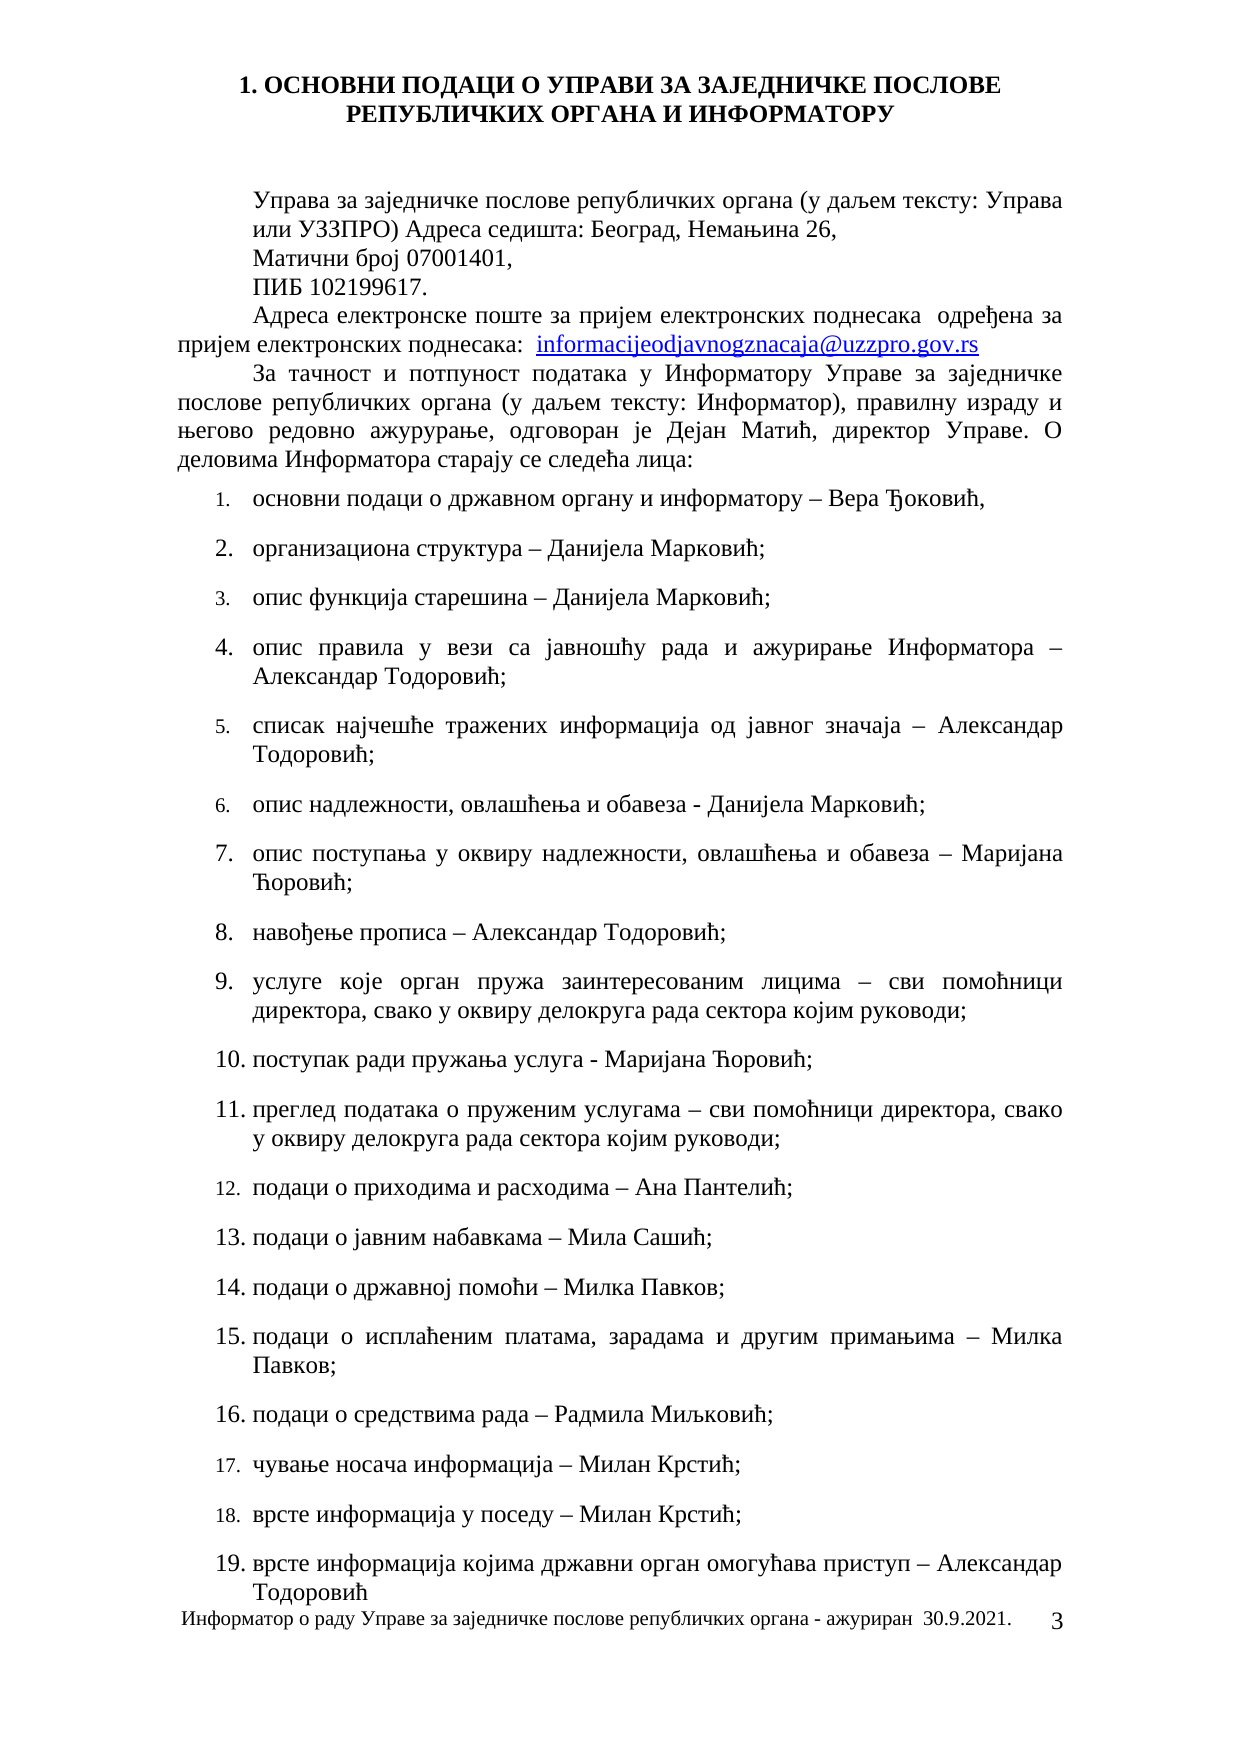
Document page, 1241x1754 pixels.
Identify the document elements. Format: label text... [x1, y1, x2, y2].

list врсте информација којима државни орган омогућава приступ – Александар Тодоровић [215, 1548, 1063, 1606]
list опис функција старешина – Данијела Марковић; [215, 582, 1063, 611]
list подаци о јавним набавкама – Мила Сашић; [215, 1222, 1063, 1251]
list услуге које орган пружа заинтересованим лицима – сви помоћници директора, свако у оквиру делокруга рада сектора којим руководи; [215, 966, 1063, 1024]
list списак најчешће тражених информација од јавног значаја – Александар Тодоровић; [215, 710, 1063, 768]
list опис надлежности, овлашћења и обавеза - Данијела Марковић; [215, 789, 1063, 817]
text ПИБ 102199617. [252, 272, 1063, 300]
list подаци о средствима рада – Радмила Миљковић; [215, 1399, 1063, 1428]
list чување носача информација – Милан Крстић; [215, 1449, 1063, 1478]
text Адреса електронске поште за пријем електронских поднесака одређена за пријем електронских поднесака: informacijeodjavnogznacaja@uzzpro.gov.rs [177, 300, 1063, 358]
list опис правила у вези са јавношћу рада и ажурирање Информатора – Александар Тодоровић; [215, 632, 1063, 689]
text Матични број 07001401, [252, 243, 1063, 272]
list преглед података о пруженим услугама – сви помоћници директора, свако у оквиру делокруга рада сектора којим руководи; [215, 1094, 1063, 1152]
list подаци о приходима и расходима – Ана Пантелић; [215, 1172, 1063, 1201]
text За тачност и потпуност података у Информатору Управе за заједничке послове републичких органа (у даљем тексту: Информатор), правилну израду и његово редовно ажурурање, одговоран је Дејан Матић, директор Управе. О деловима Информатора старају се следећа лица: [177, 358, 1063, 473]
list организациона структура – Данијела Марковић; [215, 533, 1063, 562]
list опис поступања у оквиру надлежности, овлашћења и обавеза – Маријана Ћоровић; [215, 838, 1063, 896]
list навођење прописа – Александар Тодоровић; [215, 917, 1063, 945]
list основни подаци о државном органу и информатору – Вера Ђоковић, [215, 483, 1063, 512]
list подаци о исплаћеним платама, зарадама и другим примањима – Милка Павков; [215, 1321, 1063, 1379]
list подаци о државној помоћи – Милка Павков; [215, 1272, 1063, 1300]
list врсте информација у поседу – Милан Крстић; [215, 1499, 1063, 1527]
text 1. ОСНОВНИ ПОДАЦИ О УПРАВИ ЗА ЗАЈЕДНИЧКЕ ПОСЛОВЕ РЕПУБЛИЧКИХ ОРГАНА И ИНФОРМАТОРУ [177, 70, 1063, 128]
list поступак ради пружања услуга - Маријана Ћоровић; [215, 1044, 1063, 1073]
text Управа за заједничке послове републичких органа (у даљем тексту: Управа или УЗЗПРО) Адреса седишта: Београд, Немањина 26, [252, 185, 1063, 243]
